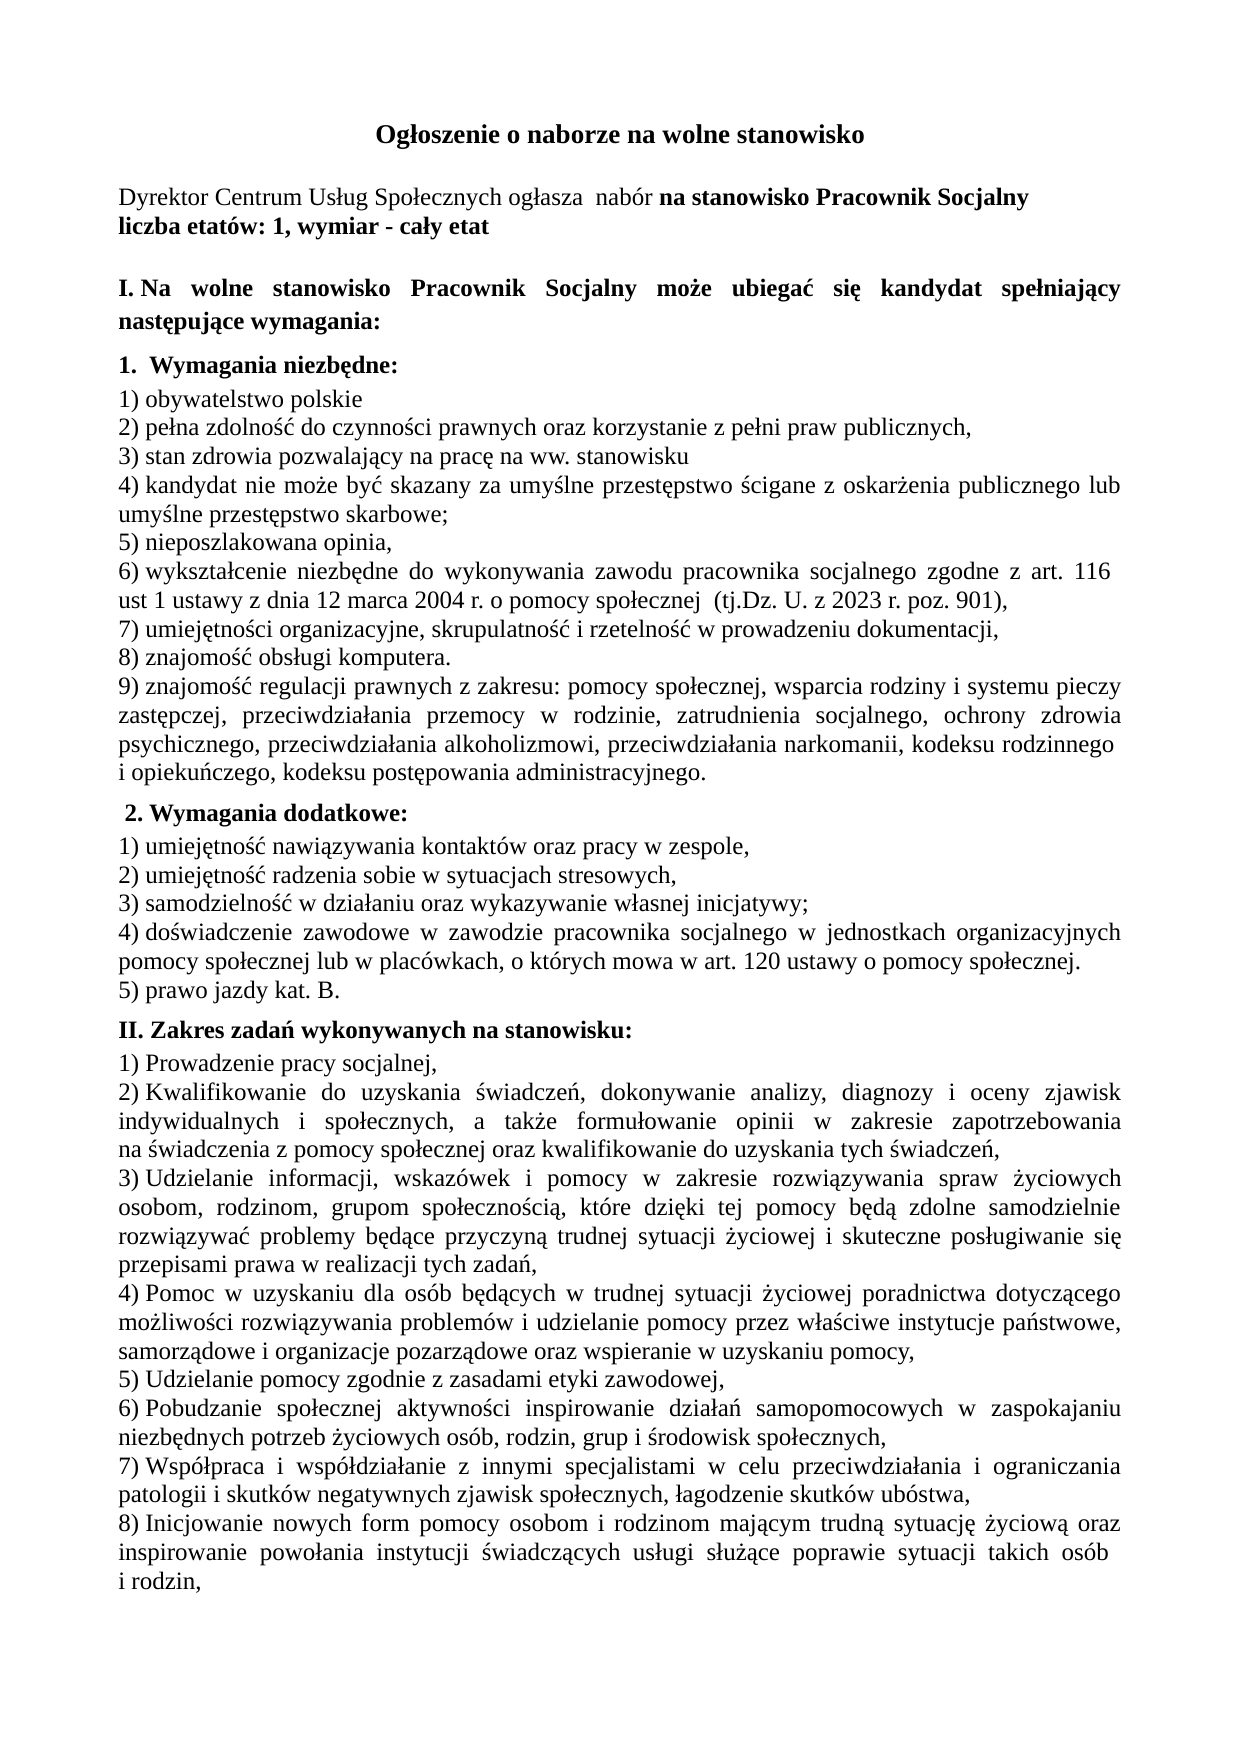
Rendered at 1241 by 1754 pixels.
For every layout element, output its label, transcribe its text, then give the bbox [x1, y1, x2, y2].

list Prowadzenie pracy socjalnej, [118, 1048, 1122, 1077]
text 1. Wymagania niezbędne: [118, 351, 1122, 379]
list doświadczenie zawodowe w zawodzie pracownika socjalnego w jednostkach organizacyjnych pomocy społecznej lub w placówkach, o których mowa w art. 120 ustawy o pomocy społecznej. [118, 917, 1122, 975]
text liczba etatów: 1, wymiar - cały etat [118, 211, 1122, 240]
list Pobudzanie społecznej aktywności inspirowanie działań samopomocowych w zaspokajaniu niezbędnych potrzeb życiowych osób, rodzin, grup i środowisk społecznych, [118, 1393, 1122, 1451]
list umiejętność radzenia sobie w sytuacjach stresowych, [118, 860, 1122, 888]
list umiejętność nawiązywania kontaktów oraz pracy w zespole, [118, 831, 1122, 860]
list obywatelstwo polskie [118, 384, 1122, 412]
text Dyrektor Centrum Usług Społecznych ogłasza nabór na stanowisko Pracownik Socjalny [118, 182, 1122, 211]
list Inicjowanie nowych form pomocy osobom i rodzinom mającym trudną sytuację życiową oraz inspirowanie powołania instytucji świadczących usługi służące poprawie sytuacji takich osób i rodzin, [118, 1508, 1122, 1594]
list Udzielanie informacji, wskazówek i pomocy w zakresie rozwiązywania spraw życiowych osobom, rodzinom, grupom społecznością, które dzięki tej pomocy będą zdolne samodzielnie rozwiązywać problemy będące przyczyną trudnej sytuacji życiowej i skuteczne posługiwanie się przepisami prawa w realizacji tych zadań, [118, 1163, 1122, 1278]
list nieposzlakowana opinia, [118, 527, 1122, 556]
text I. Na wolne stanowisko Pracownik Socjalny może ubiegać się kandydat spełniający następujące wymagania: [118, 273, 1122, 334]
list znajomość obsługi komputera. [118, 642, 1122, 671]
list Udzielanie pomocy zgodnie z zasadami etyki zawodowej, [118, 1364, 1122, 1393]
list Współpraca i współdziałanie z innymi specjalistami w celu przeciwdziałania i ograniczania patologii i skutków negatywnych zjawisk społecznych, łagodzenie skutków ubóstwa, [118, 1451, 1122, 1508]
text Ogłoszenie o naborze na wolne stanowisko [118, 118, 1122, 149]
list umiejętności organizacyjne, skrupulatność i rzetelność w prowadzeniu dokumentacji, [118, 614, 1122, 642]
list stan zdrowia pozwalający na pracę na ww. stanowisku [118, 441, 1122, 470]
list Pomoc w uzyskaniu dla osób będących w trudnej sytuacji życiowej poradnictwa dotyczącego możliwości rozwiązywania problemów i udzielanie pomocy przez właściwe instytucje państwowe, samorządowe i organizacje pozarządowe oraz wspieranie w uzyskaniu pomocy, [118, 1278, 1122, 1364]
list samodzielność w działaniu oraz wykazywanie własnej inicjatywy; [118, 888, 1122, 917]
list prawo jazdy kat. B. [118, 975, 1122, 1003]
list znajomość regulacji prawnych z zakresu: pomocy społecznej, wsparcia rodziny i systemu pieczy zastępczej, przeciwdziałania przemocy w rodzinie, zatrudnienia socjalnego, ochrony zdrowia psychicznego, przeciwdziałania alkoholizmowi, przeciwdziałania narkomanii, kodeksu rodzinnego i opiekuńczego, kodeksu postępowania administracyjnego. [118, 671, 1122, 786]
text 2. Wymagania dodatkowe: [118, 798, 1122, 827]
list Kwalifikowanie do uzyskania świadczeń, dokonywanie analizy, diagnozy i oceny zjawisk indywidualnych i społecznych, a także formułowanie opinii w zakresie zapotrzebowania na świadczenia z pomocy społecznej oraz kwalifikowanie do uzyskania tych świadczeń, [118, 1077, 1122, 1163]
list kandydat nie może być skazany za umyślne przestępstwo ścigane z oskarżenia publicznego lub umyślne przestępstwo skarbowe; [118, 470, 1122, 527]
list pełna zdolność do czynności prawnych oraz korzystanie z pełni praw publicznych, [118, 412, 1122, 441]
text II. Zakres zadań wykonywanych na stanowisku: [118, 1015, 1122, 1044]
list wykształcenie niezbędne do wykonywania zawodu pracownika socjalnego zgodne z art. 116 ust 1 ustawy z dnia 12 marca 2004 r. o pomocy społecznej (tj.Dz. U. z 2023 r. poz. 901), [118, 556, 1122, 614]
